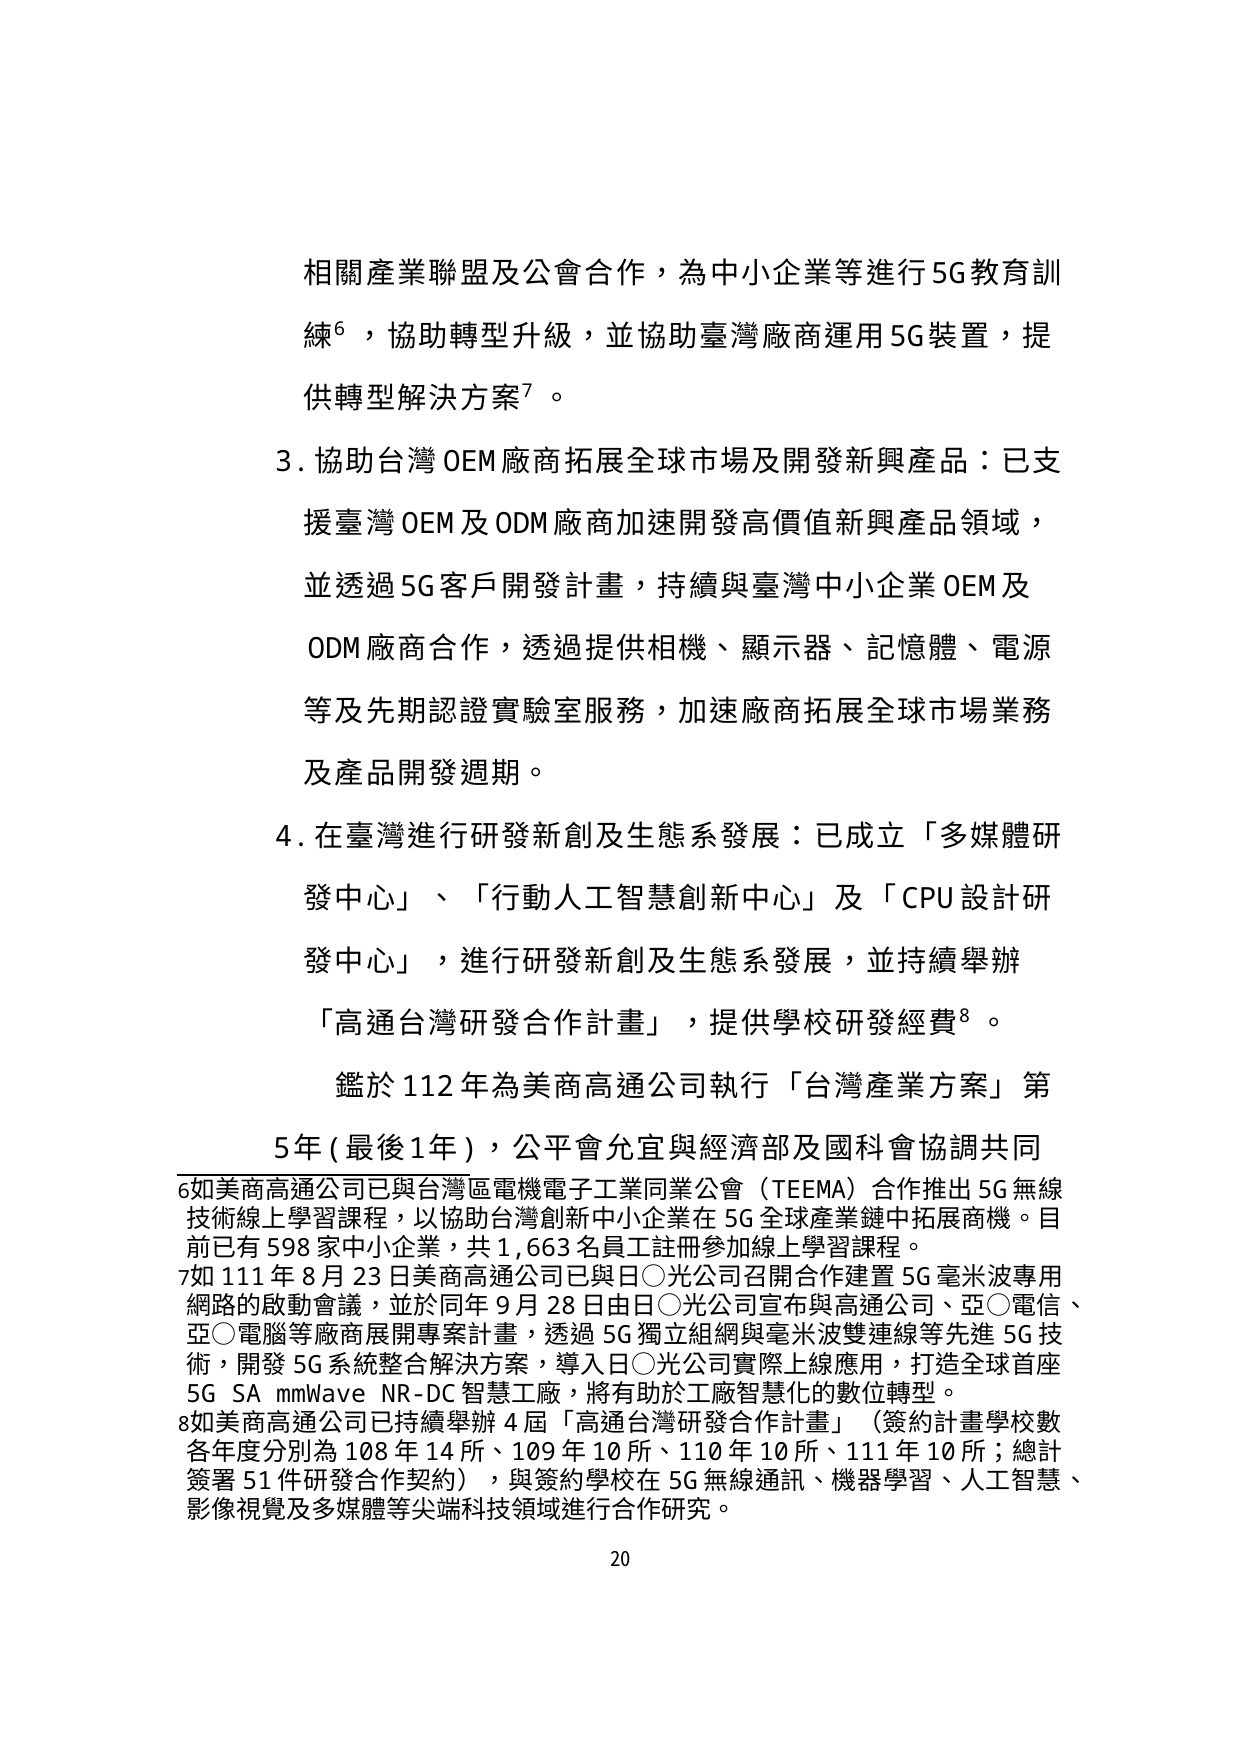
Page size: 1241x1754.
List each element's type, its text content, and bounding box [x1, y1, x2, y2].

text 相關產業聯盟及公會合作，為中小企業等進行5G教育訓練，協助轉型升級，並協助臺灣廠商運用5G裝置，提供轉型解決方案。 [266, 229, 1063, 417]
text 3.協助台灣OEM廠商拓展全球市場及開發新興產品：已支援臺灣OEM及ODM廠商加速開發高價值新興產品領域，並透過5G客戶開發計畫，持續與臺灣中小企業OEM及ODM廠商合作，透過提供相機、顯示器、記憶體、電源等及先期認證實驗室服務，加速廠商拓展全球市場業務及產品開發週期。 [266, 417, 1063, 792]
text 鑑於112年為美商高通公司執行「台灣產業方案」第5年(最後1年)，公平會允宜與經濟部及國科會協調共同檢視盤整該公司方案推展狀況是否確實達成各項行為承諾，對於未落實項目，應依法處置，以維法制，確保市場交易秩序及消費者權益之保障。 [266, 1042, 1063, 1167]
text 如美商高通公司已持續舉辦4屆「高通台灣研發合作計畫」（簽約計畫學校數各年度分別為108年14所、109年10所、110年10所、111年10所；總計簽署51件研發合作契約），與簽約學校在5G無線通訊、機器學習、人工智慧、影像視覺及多媒體等尖端科技領域進行合作研究。 [177, 1408, 1063, 1525]
text 如111年8月23日美商高通公司已與日○光公司召開合作建置5G毫米波專用網路的啟動會議，並於同年9月28日由日○光公司宣布與高通公司、亞○電信、亞○電腦等廠商展開專案計畫，透過5G獨立組網與毫米波雙連線等先進5G技術，開發5G系統整合解決方案，導入日○光公司實際上線應用，打造全球首座5G SA mmWave NR-DC智慧工廠，將有助於工廠智慧化的數位轉型。 [177, 1262, 1063, 1408]
text 4.在臺灣進行研發新創及生態系發展：已成立「多媒體研發中心」、「行動人工智慧創新中心」及「CPU設計研發中心」，進行研發新創及生態系發展，並持續舉辦「高通台灣研發合作計畫」，提供學校研發經費。 [266, 792, 1063, 1042]
text 如美商高通公司已與台灣區電機電子工業同業公會（TEEMA）合作推出5G無線技術線上學習課程，以協助台灣創新中小企業在5G全球產業鏈中拓展商機。目前已有598家中小企業，共1,663名員工註冊參加線上學習課程。 [177, 1175, 1063, 1262]
